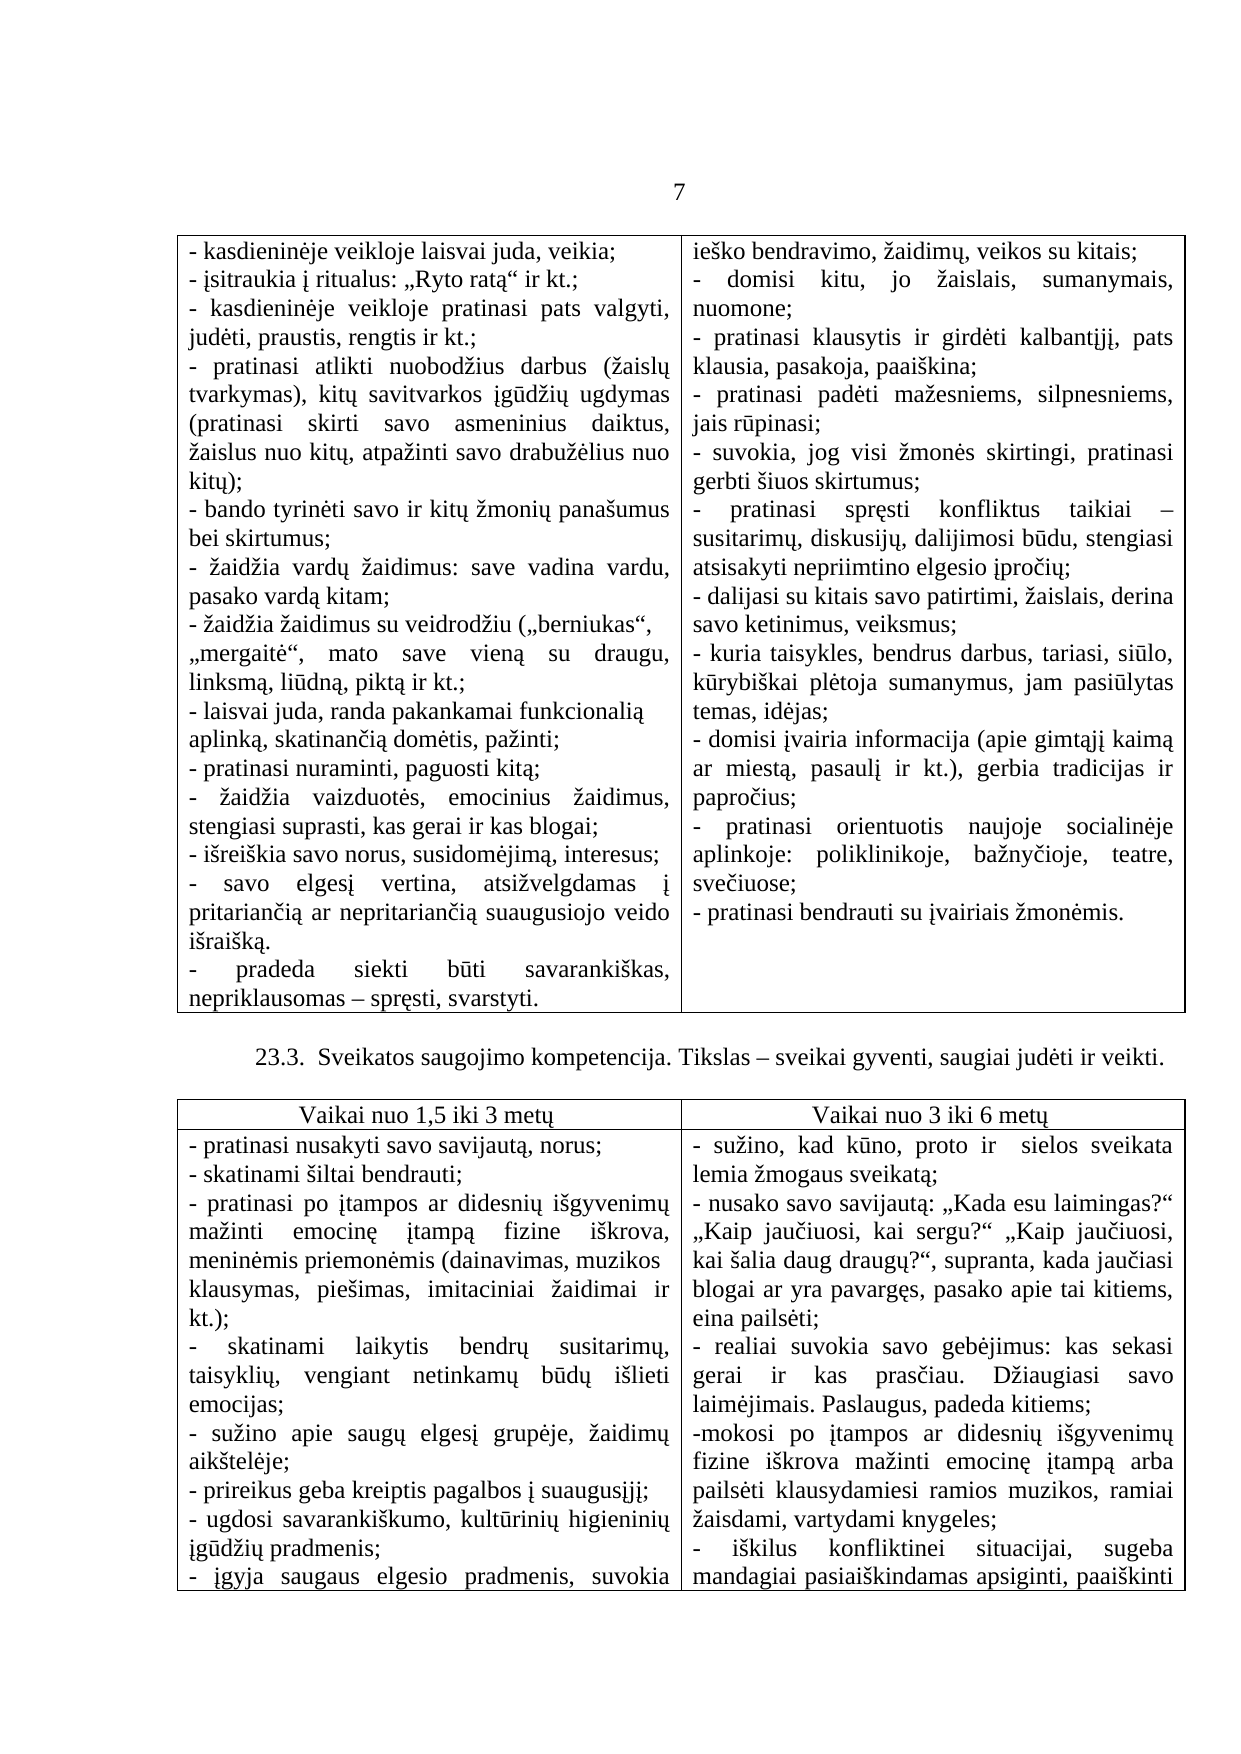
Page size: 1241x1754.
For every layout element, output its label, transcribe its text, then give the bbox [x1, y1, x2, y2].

table_cell - sužino, kad kūno, proto ir sielos sveikata lemia žmogaus sveikatą; - nusako savo savijautą: „Kada esu laimingas?“ „Kaip jaučiuosi, kai sergu?“ „Kaip jaučiuosi, kai šalia daug draugų?“, supranta, kada jaučiasi blogai ar yra pavargęs, pasako apie tai kitiems, eina pailsėti; - realiai suvokia savo gebėjimus: kas sekasi gerai ir kas prasčiau. Džiaugiasi savo laimėjimais. Paslaugus, padeda kitiems; -mokosi po įtampos ar didesnių išgyvenimų fizine iškrova mažinti emocinę įtampą arba pailsėti klausydamiesi ramios muzikos, ramiai žaisdami, vartydami knygeles; - iškilus konfliktinei situacijai, sugeba mandagiai pasiaiškindamas apsiginti, paaiškinti [682, 1130, 1184, 1590]
text 23.3. Sveikatos saugojimo kompetencija. Tikslas – sveikai gyventi, saugiai judėti ir veikti. [177, 1042, 1181, 1071]
table_cell - pratinasi nusakyti savo savijautą, norus; - skatinami šiltai bendrauti; - pratinasi po įtampos ar didesnių išgyvenimų mažinti emocinę įtampą fizine iškrova, meninėmis priemonėmis (dainavimas, muzikos klausymas, piešimas, imitaciniai žaidimai ir kt.); - skatinami laikytis bendrų susitarimų, taisyklių, vengiant netinkamų būdų išlieti emocijas; - sužino apie saugų elgesį grupėje, žaidimų aikštelėje; - prireikus geba kreiptis pagalbos į suaugusįjį; - ugdosi savarankiškumo, kultūrinių higieninių įgūdžių pradmenis; - įgyja saugaus elgesio pradmenis, suvokia [178, 1130, 681, 1590]
table_header Vaikai nuo 1,5 iki 3 metų [178, 1100, 681, 1129]
table_header Vaikai nuo 3 iki 6 metų [682, 1100, 1184, 1129]
table_cell ieško bendravimo, žaidimų, veikos su kitais; - domisi kitu, jo žaislais, sumanymais, nuomone; - pratinasi klausytis ir girdėti kalbantįjį, pats klausia, pasakoja, paaiškina; - pratinasi padėti mažesniems, silpnesniems, jais rūpinasi; - suvokia, jog visi žmonės skirtingi, pratinasi gerbti šiuos skirtumus; - pratinasi spręsti konfliktus taikiai – susitarimų, diskusijų, dalijimosi būdu, stengiasi atsisakyti nepriimtino elgesio įpročių; - dalijasi su kitais savo patirtimi, žaislais, derina savo ketinimus, veiksmus; - kuria taisykles, bendrus darbus, tariasi, siūlo, kūrybiškai plėtoja sumanymus, jam pasiūlytas temas, idėjas; - domisi įvairia informacija (apie gimtąjį kaimą ar miestą, pasaulį ir kt.), gerbia tradicijas ir papročius; - pratinasi orientuotis naujoje socialinėje aplinkoje: poliklinikoje, bažnyčioje, teatre, svečiuose; - pratinasi bendrauti su įvairiais žmonėmis. [682, 236, 1184, 1012]
table_cell - kasdieninėje veikloje laisvai juda, veikia; - įsitraukia į ritualus: „Ryto ratą“ ir kt.; - kasdieninėje veikloje pratinasi pats valgyti, judėti, praustis, rengtis ir kt.; - pratinasi atlikti nuobodžius darbus (žaislų tvarkymas), kitų savitvarkos įgūdžių ugdymas (pratinasi skirti savo asmeninius daiktus, žaislus nuo kitų, atpažinti savo drabužėlius nuo kitų); - bando tyrinėti savo ir kitų žmonių panašumus bei skirtumus; - žaidžia vardų žaidimus: save vadina vardu, pasako vardą kitam; - žaidžia žaidimus su veidrodžiu („berniukas“, „mergaitė“, mato save vieną su draugu, linksmą, liūdną, piktą ir kt.; - laisvai juda, randa pakankamai funkcionalią aplinką, skatinančią domėtis, pažinti; - pratinasi nuraminti, paguosti kitą; - žaidžia vaizduotės, emocinius žaidimus, stengiasi suprasti, kas gerai ir kas blogai; - išreiškia savo norus, susidomėjimą, interesus; - savo elgesį vertina, atsižvelgdamas į pritariančią ar nepritariančią suaugusiojo veido išraišką. - pradeda siekti būti savarankiškas, nepriklausomas – spręsti, svarstyti. [178, 236, 681, 1012]
